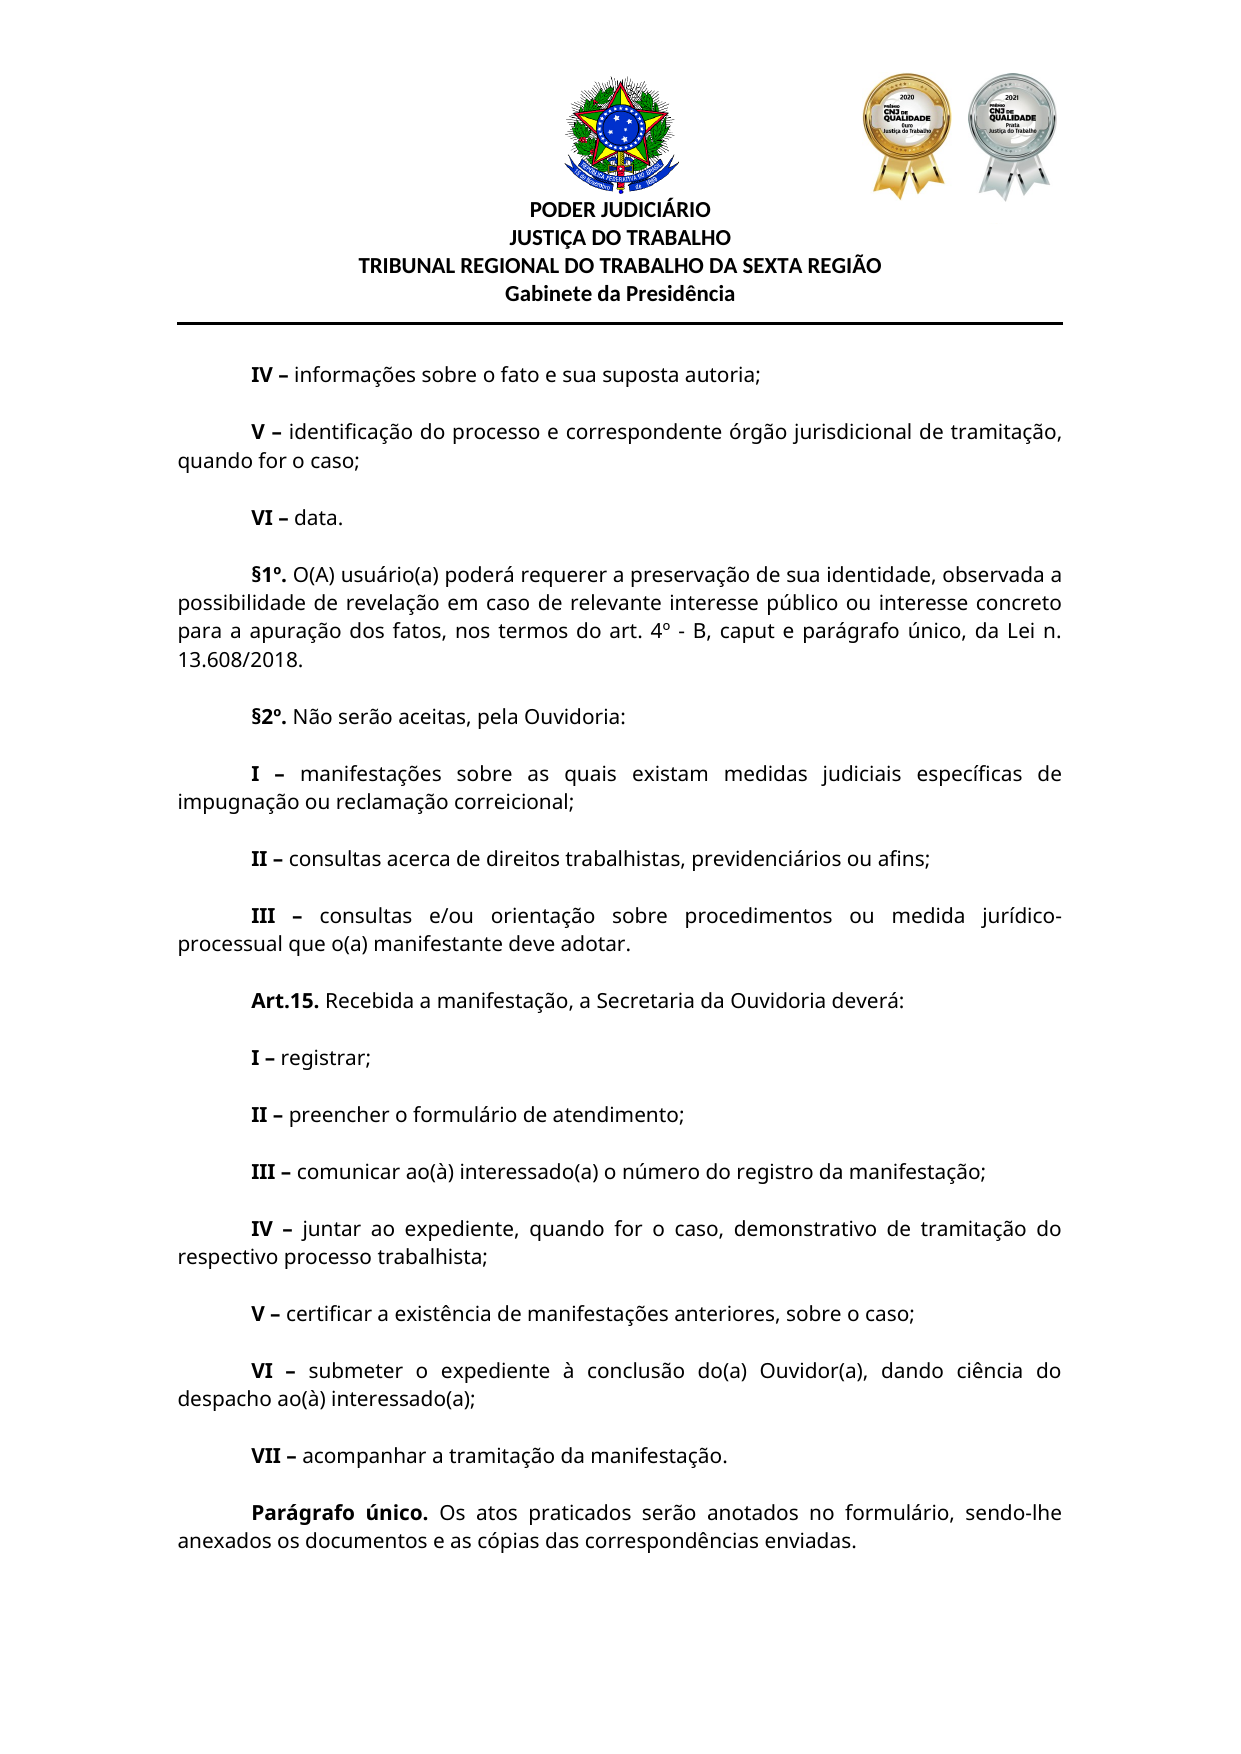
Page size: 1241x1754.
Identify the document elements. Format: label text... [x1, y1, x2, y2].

picture [558, 73, 682, 196]
text V – identificação do processo e correspondente órgão jurisdicional de tramitação, quando for o caso; [177, 417, 1063, 474]
text IV – juntar ao expediente, quando for o caso, demonstrativo de tramitação do respectivo processo trabalhista; [177, 1214, 1063, 1271]
text I – registrar; [177, 1043, 1063, 1072]
text Parágrafo único. Os atos praticados serão anotados no formulário, sendo-lhe anexados os documentos e as cópias das correspondências enviadas. [177, 1498, 1063, 1555]
text II – preencher o formulário de atendimento; [177, 1100, 1063, 1128]
text III – consultas e/ou orientação sobre procedimentos ou medida jurídico-processual que o(a) manifestante deve adotar. [177, 901, 1063, 958]
text I – manifestações sobre as quais existam medidas judiciais específicas de impugnação ou reclamação correicional; [177, 759, 1063, 816]
text III – comunicar ao(à) interessado(a) o número do registro da manifestação; [177, 1157, 1063, 1185]
text II – consultas acerca de direitos trabalhistas, previdenciários ou afins; [177, 844, 1063, 872]
text V – certificar a existência de manifestações anteriores, sobre o caso; [177, 1299, 1063, 1327]
text VI – submeter o expediente à conclusão do(a) Ouvidor(a), dando ciência do despacho ao(à) interessado(a); [177, 1356, 1063, 1413]
text VI – data. [177, 503, 1063, 531]
text IV – informações sobre o fato e sua suposta autoria; [177, 361, 1063, 389]
text VII – acompanhar a tramitação da manifestação. [177, 1441, 1063, 1470]
text Art.15. Recebida a manifestação, a Secretaria da Ouvidoria deverá: [177, 986, 1063, 1015]
picture [968, 73, 1057, 202]
text §2º. Não serão aceitas, pela Ouvidoria: [177, 702, 1063, 730]
text §1º. O(A) usuário(a) poderá requerer a preservação de sua identidade, observada a possibilidade de revelação em caso de relevante interesse público ou interesse concreto para a apuração dos fatos, nos termos do art. 4º - B, caput e parágrafo único, da Lei n. 13.608/2018. [177, 560, 1063, 673]
picture [862, 72, 952, 201]
